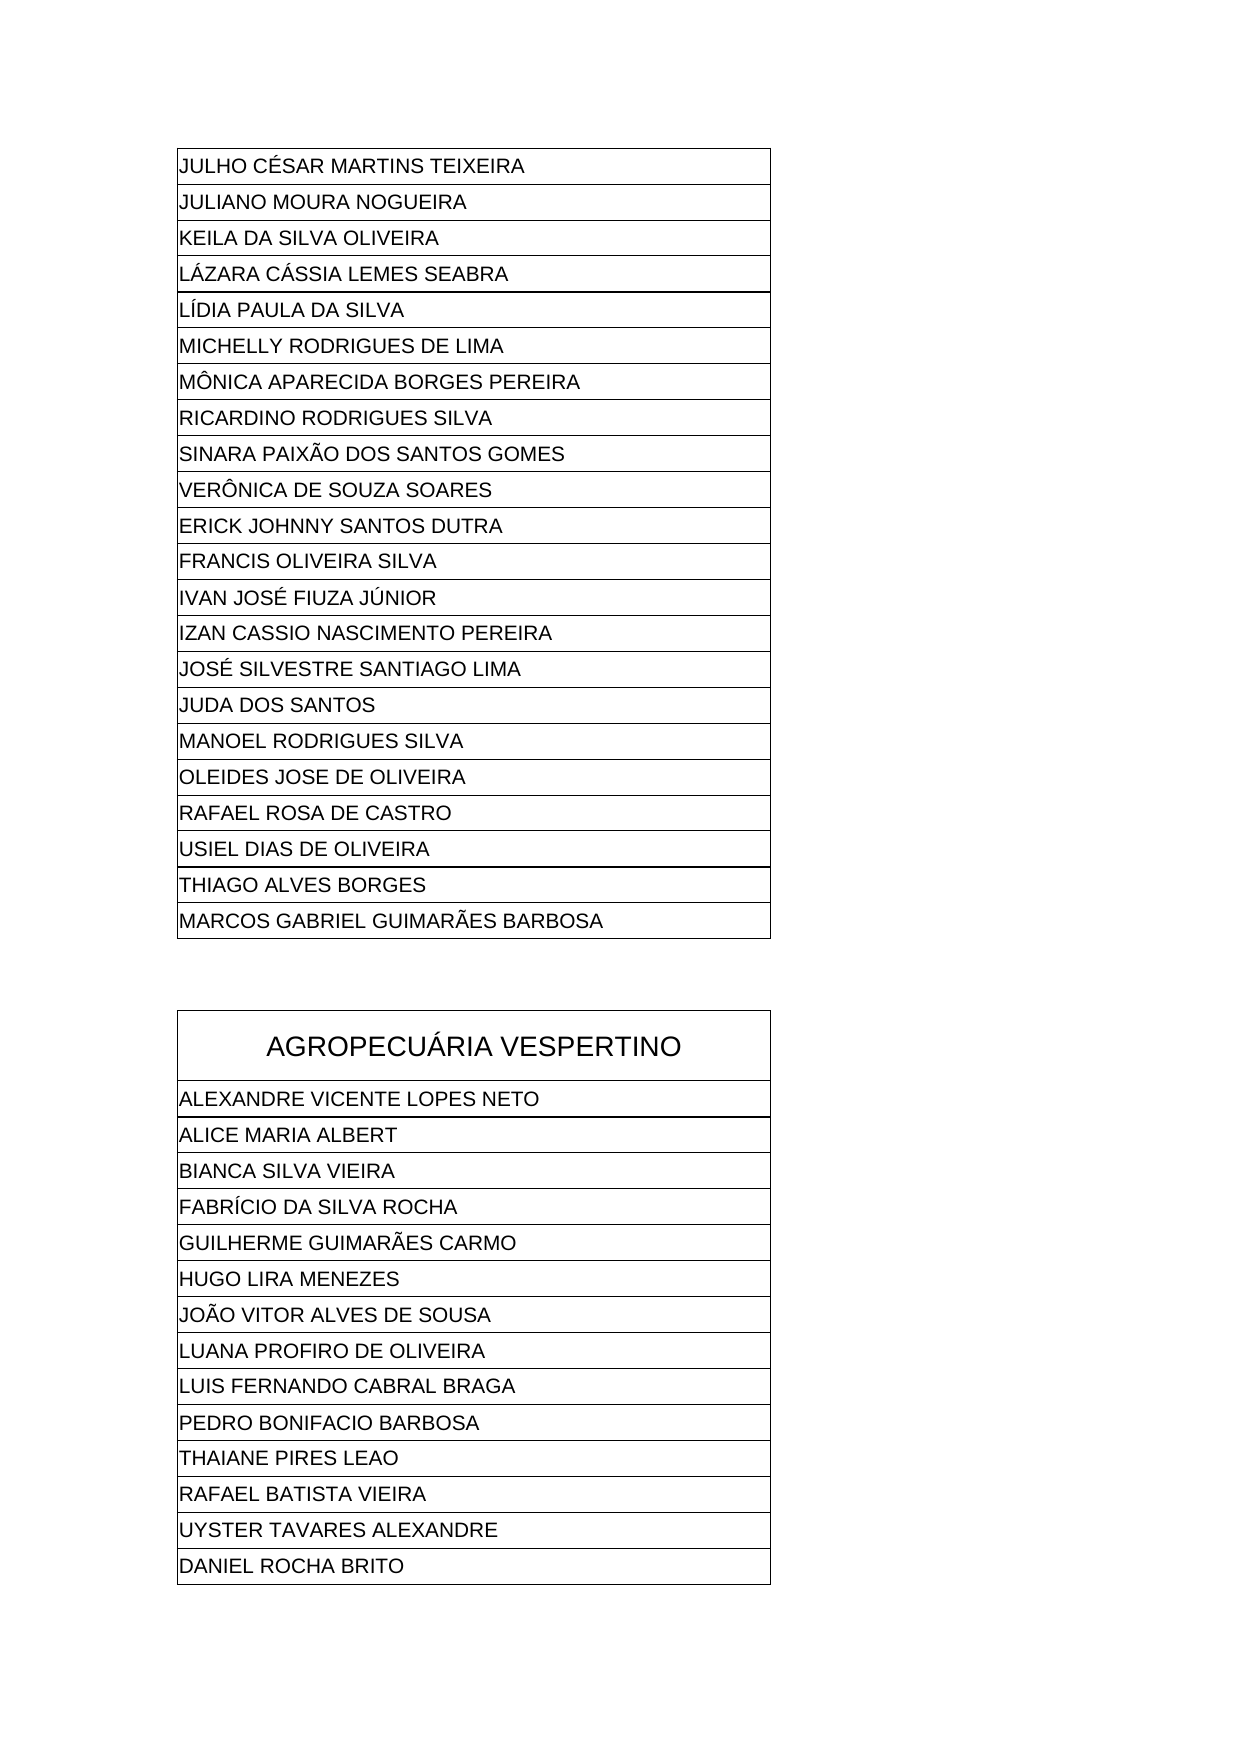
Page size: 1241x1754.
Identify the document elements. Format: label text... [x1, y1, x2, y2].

table_cell THIAGO ALVES BORGES [178, 868, 770, 902]
table_cell LUIS FERNANDO CABRAL BRAGA [178, 1369, 770, 1404]
table_cell JULHO CÉSAR MARTINS TEIXEIRA [178, 149, 770, 183]
table_cell FABRÍCIO DA SILVA ROCHA [178, 1189, 770, 1224]
table_cell RICARDINO RODRIGUES SILVA [178, 400, 770, 435]
table_cell ALICE MARIA ALBERT [178, 1118, 770, 1152]
table_cell IVAN JOSÉ FIUZA JÚNIOR [178, 580, 770, 615]
table_cell JOÃO VITOR ALVES DE SOUSA [178, 1297, 770, 1332]
table_cell [177, 974, 771, 1010]
table_cell JOSÉ SILVESTRE SANTIAGO LIMA [178, 652, 770, 687]
table_cell DANIEL ROCHA BRITO [178, 1549, 770, 1583]
table_cell GUILHERME GUIMARÃES CARMO [178, 1225, 770, 1260]
table_cell JULIANO MOURA NOGUEIRA [178, 185, 770, 219]
table_cell KEILA DA SILVA OLIVEIRA [178, 221, 770, 255]
table_cell RAFAEL BATISTA VIEIRA [178, 1477, 770, 1512]
table_cell MANOEL RODRIGUES SILVA [178, 724, 770, 758]
table_cell THAIANE PIRES LEAO [178, 1441, 770, 1476]
table_cell BIANCA SILVA VIEIRA [178, 1153, 770, 1188]
table_cell LÍDIA PAULA DA SILVA [178, 293, 770, 327]
table_cell PEDRO BONIFACIO BARBOSA [178, 1405, 770, 1440]
table_cell IZAN CASSIO NASCIMENTO PEREIRA [178, 616, 770, 651]
table_cell LUANA PROFIRO DE OLIVEIRA [178, 1333, 770, 1368]
table_cell SINARA PAIXÃO DOS SANTOS GOMES [178, 436, 770, 471]
table_cell MICHELLY RODRIGUES DE LIMA [178, 328, 770, 363]
table_cell VERÔNICA DE SOUZA SOARES [178, 472, 770, 507]
table_cell HUGO LIRA MENEZES [178, 1261, 770, 1296]
table_cell ERICK JOHNNY SANTOS DUTRA [178, 508, 770, 543]
table_cell OLEIDES JOSE DE OLIVEIRA [178, 760, 770, 794]
table_cell MÔNICA APARECIDA BORGES PEREIRA [178, 364, 770, 399]
table_cell AGROPECUÁRIA VESPERTINO [178, 1011, 770, 1080]
table_cell FRANCIS OLIVEIRA SILVA [178, 544, 770, 579]
table_cell UYSTER TAVARES ALEXANDRE [178, 1513, 770, 1548]
table_cell RAFAEL ROSA DE CASTRO [178, 796, 770, 830]
table_cell [177, 939, 771, 974]
table_cell USIEL DIAS DE OLIVEIRA [178, 831, 770, 866]
table_cell ALEXANDRE VICENTE LOPES NETO [178, 1081, 770, 1116]
table_cell JUDA DOS SANTOS [178, 688, 770, 723]
table_cell LÁZARA CÁSSIA LEMES SEABRA [178, 256, 770, 291]
table_cell MARCOS GABRIEL GUIMARÃES BARBOSA [178, 903, 770, 938]
